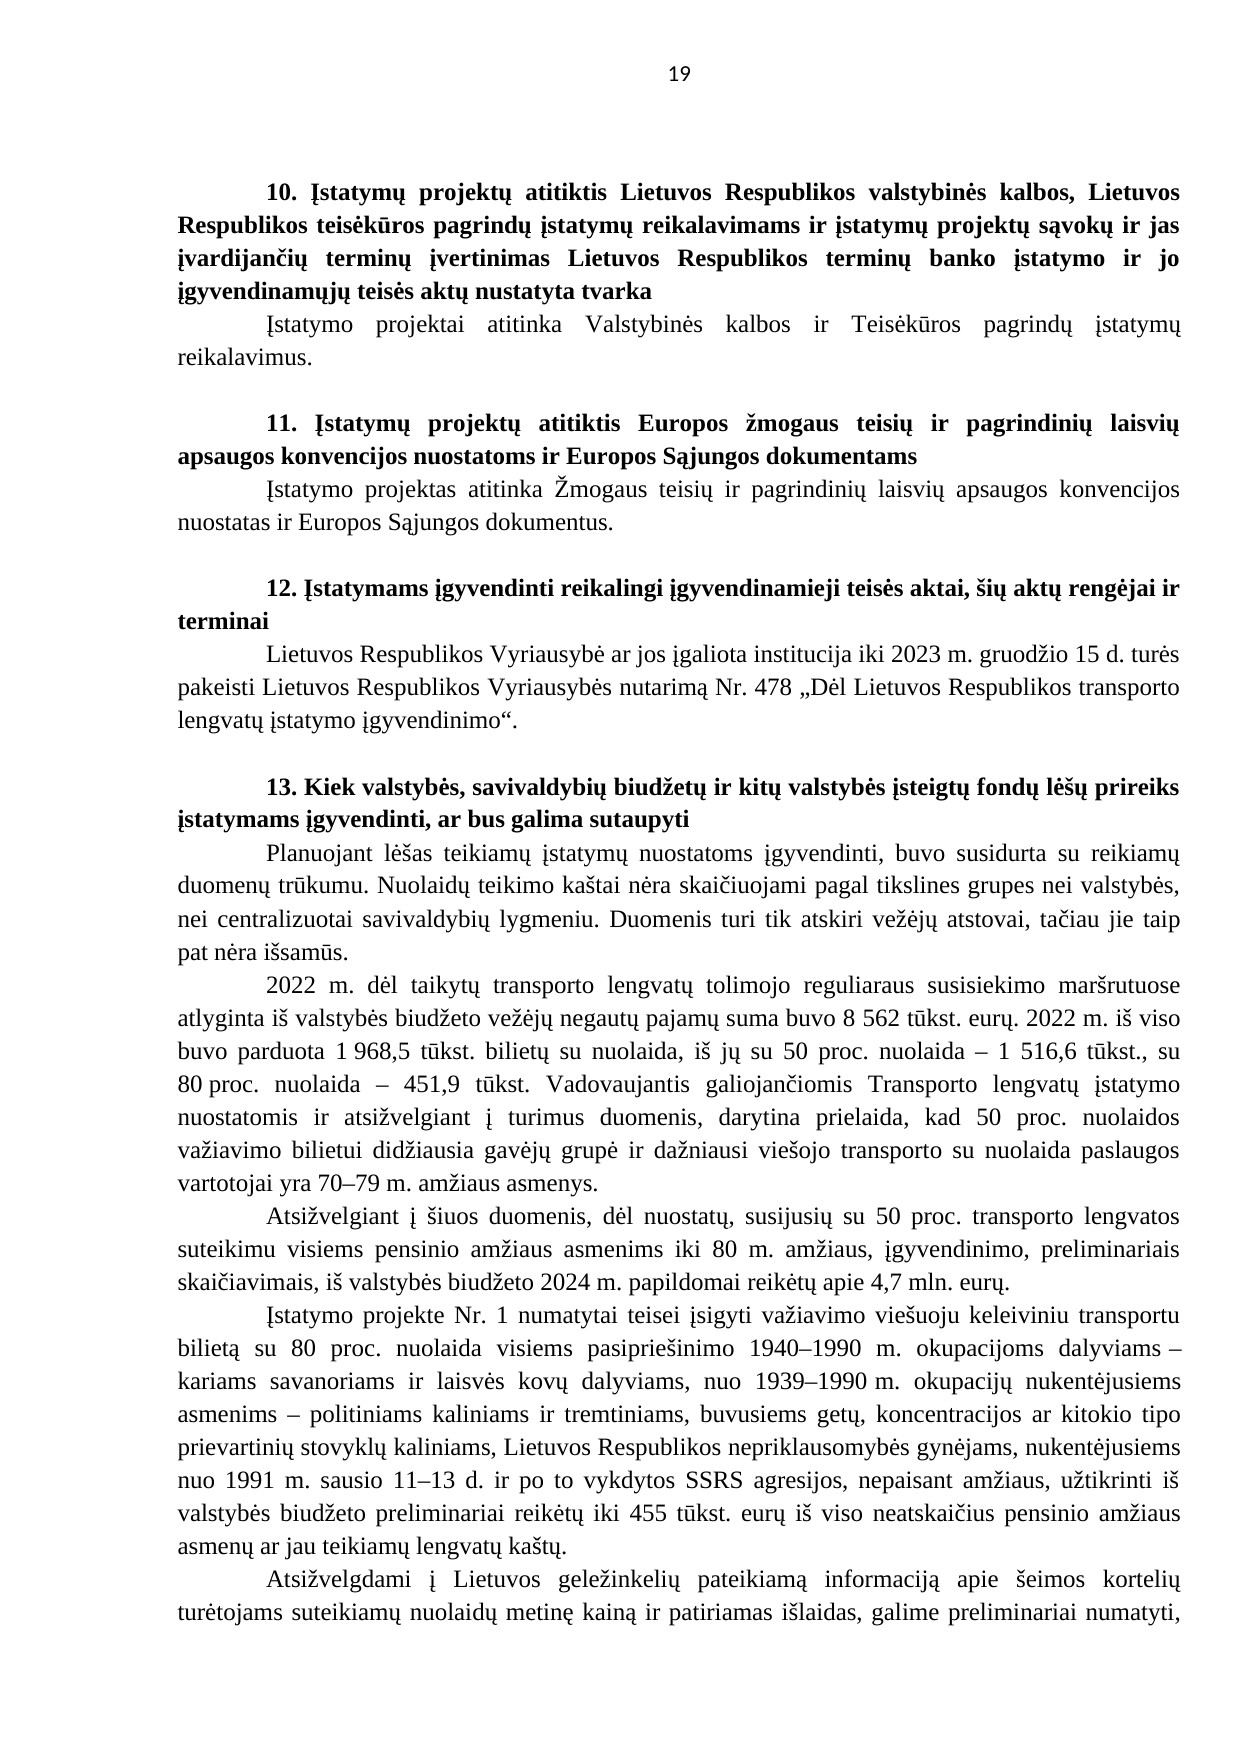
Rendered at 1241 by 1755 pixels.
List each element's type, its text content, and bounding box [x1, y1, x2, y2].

text Lietuvos Respublikos Vyriausybė ar jos įgaliota institucija iki 2023 m. gruodžio 15 d. turės pakeisti Lietuvos Respublikos Vyriausybės nutarimą Nr. 478 „Dėl Lietuvos Respublikos transporto lengvatų įstatymo įgyvendinimo“. [177, 639, 1181, 734]
text Planuojant lėšas teikiamų įstatymų nuostatoms įgyvendinti, buvo susidurta su reikiamų duomenų trūkumu. Nuolaidų teikimo kaštai nėra skaičiuojami pagal tikslines grupes nei valstybės, nei centralizuotai savivaldybių lygmeniu. Duomenis turi tik atskiri vežėjų atstovai, tačiau jie taip pat nėra išsamūs. [177, 838, 1181, 965]
text 11. Įstatymų projektų atitiktis Europos žmogaus teisių ir pagrindinių laisvių apsaugos konvencijos nuostatoms ir Europos Sąjungos dokumentams [177, 408, 1181, 470]
text Atsižvelgdami į Lietuvos geležinkelių pateikiamą informaciją apie šeimos kortelių turėtojams suteikiamų nuolaidų metinę kainą ir patiriamas išlaidas, galime preliminariai numatyti, [177, 1564, 1181, 1626]
text Įstatymo projektai atitinka Valstybinės kalbos ir Teisėkūros pagrindų įstatymų reikalavimus. [177, 309, 1181, 371]
text Įstatymo projekte Nr. 1 numatytai teisei įsigyti važiavimo viešuoju keleiviniu transportu bilietą su 80 proc. nuolaida visiems pasipriešinimo 1940–1990 m. okupacijoms dalyviams – kariams savanoriams ir laisvės kovų dalyviams, nuo 1939–1990 m. okupacijų nukentėjusiems asmenims – politiniams kaliniams ir tremtiniams, buvusiems getų, koncentracijos ar kitokio tipo prievartinių stovyklų kaliniams, Lietuvos Respublikos nepriklausomybės gynėjams, nukentėjusiems nuo 1991 m. sausio 11–13 d. ir po to vykdytos SSRS agresijos, nepaisant amžiaus, užtikrinti iš valstybės biudžeto preliminariai reikėtų iki 455 tūkst. eurų iš viso neatskaičius pensinio amžiaus asmenų ar jau teikiamų lengvatų kaštų. [177, 1300, 1181, 1560]
text 10. Įstatymų projektų atitiktis Lietuvos Respublikos valstybinės kalbos, Lietuvos Respublikos teisėkūros pagrindų įstatymų reikalavimams ir įstatymų projektų sąvokų ir jas įvardijančių terminų įvertinimas Lietuvos Respublikos terminų banko įstatymo ir jo įgyvendinamųjų teisės aktų nustatyta tvarka [177, 177, 1181, 305]
text 2022 m. dėl taikytų transporto lengvatų tolimojo reguliaraus susisiekimo maršrutuose atlyginta iš valstybės biudžeto vežėjų negautų pajamų suma buvo 8 562 tūkst. eurų. 2022 m. iš viso buvo parduota 1 968,5 tūkst. bilietų su nuolaida, iš jų su 50 proc. nuolaida – 1 516,6 tūkst., su 80 proc. nuolaida – 451,9 tūkst. Vadovaujantis galiojančiomis Transporto lengvatų įstatymo nuostatomis ir atsižvelgiant į turimus duomenis, darytina prielaida, kad 50 proc. nuolaidos važiavimo bilietui didžiausia gavėjų grupė ir dažniausi viešojo transporto su nuolaida paslaugos vartotojai yra 70–79 m. amžiaus asmenys. [177, 970, 1181, 1197]
text Atsižvelgiant į šiuos duomenis, dėl nuostatų, susijusių su 50 proc. transporto lengvatos suteikimu visiems pensinio amžiaus asmenims iki 80 m. amžiaus, įgyvendinimo, preliminariais skaičiavimais, iš valstybės biudžeto 2024 m. papildomai reikėtų apie 4,7 mln. eurų. [177, 1201, 1181, 1296]
text 13. Kiek valstybės, savivaldybių biudžetų ir kitų valstybės įsteigtų fondų lėšų prireiks įstatymams įgyvendinti, ar bus galima sutaupyti [177, 772, 1181, 833]
text 12. Įstatymams įgyvendinti reikalingi įgyvendinamieji teisės aktai, šių aktų rengėjai ir terminai [177, 573, 1181, 635]
text Įstatymo projektas atitinka Žmogaus teisių ir pagrindinių laisvių apsaugos konvencijos nuostatas ir Europos Sąjungos dokumentus. [177, 474, 1181, 536]
